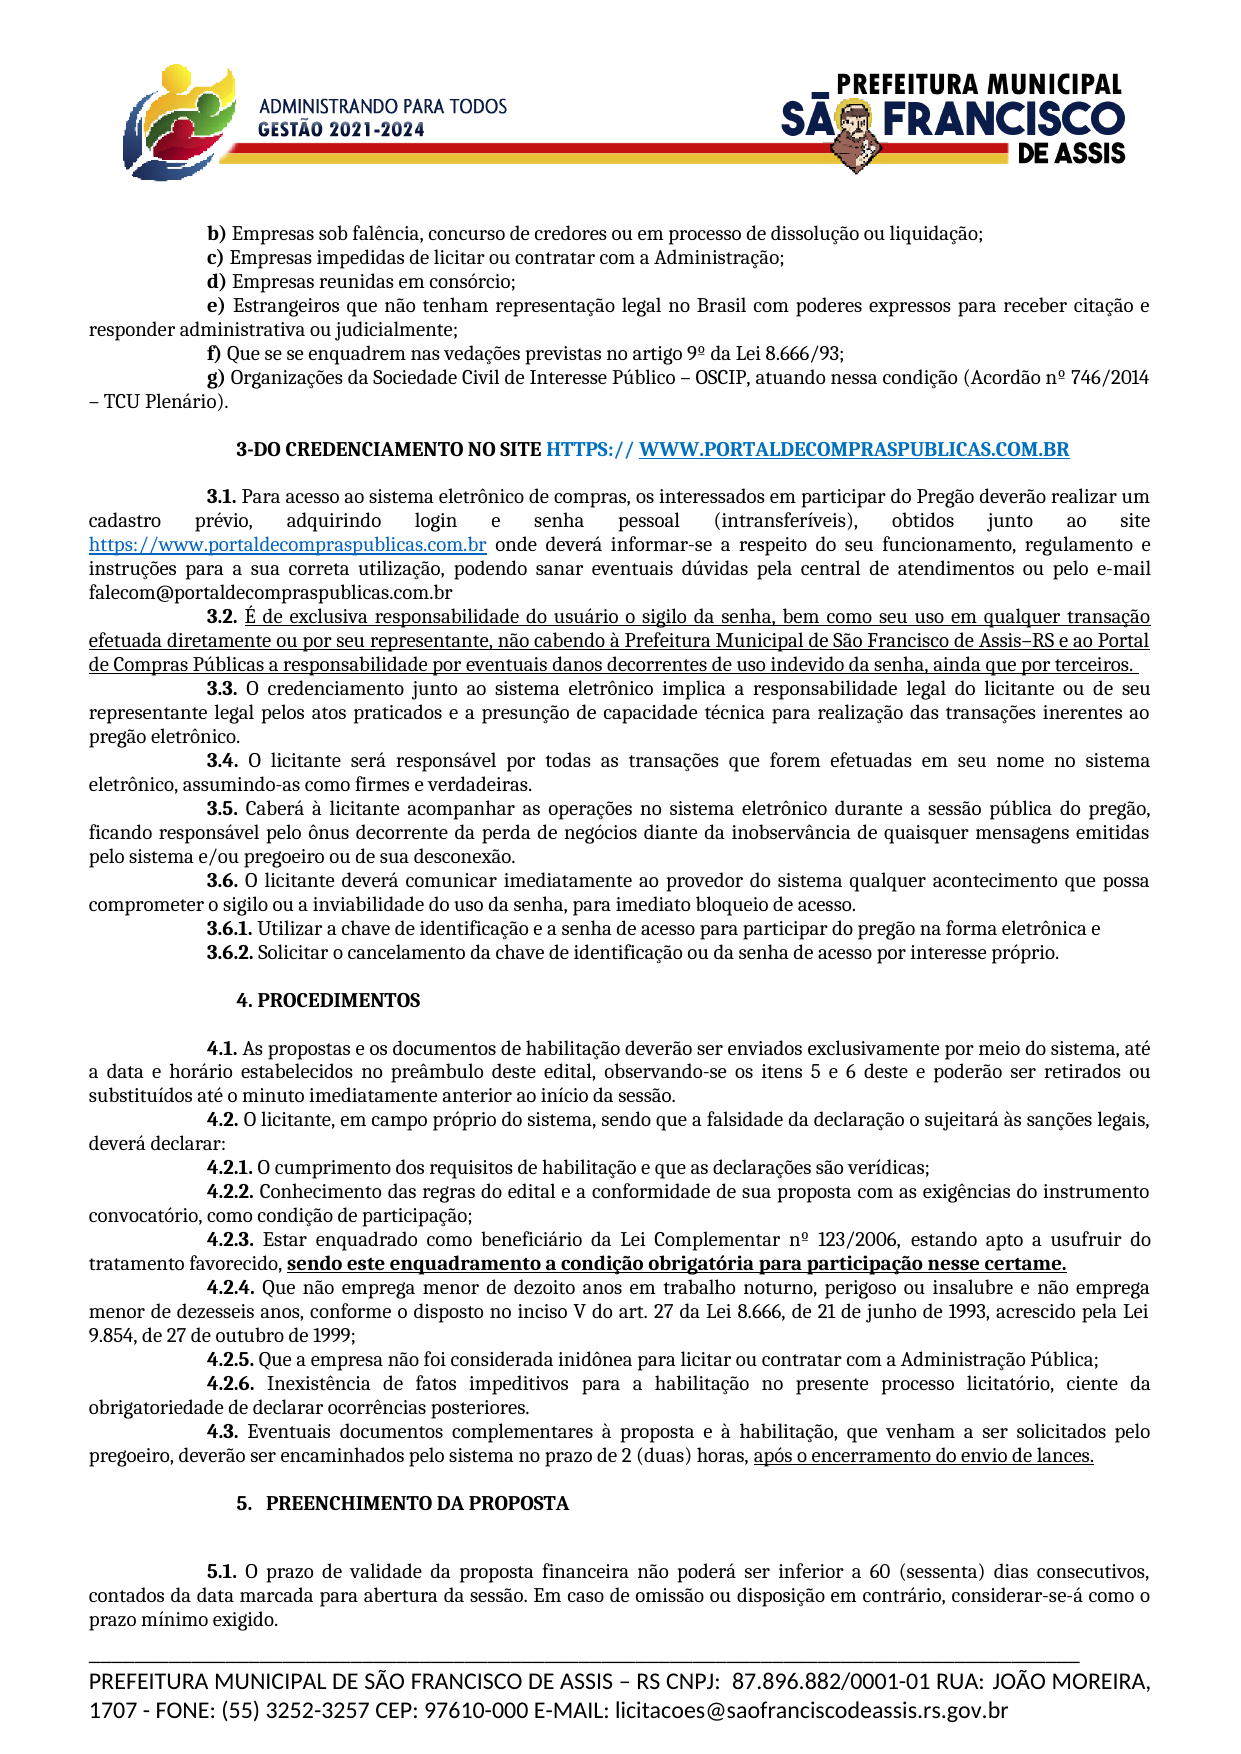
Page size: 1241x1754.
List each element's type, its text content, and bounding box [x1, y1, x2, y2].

text 3.6.1. Utilizar a chave de identificação e a senha de acesso para participar do pregão na forma eletrônica e [89, 916, 1152, 940]
text 4.2.3. Estar enquadrado como beneficiário da Lei Complementar nº 123/2006, estando apto a usufruir do tratamento favorecido, sendo este enquadramento a condição obrigatória para participação nesse certame. [89, 1228, 1152, 1276]
text 4.2.1. O cumprimento dos requisitos de habilitação e que as declarações são verídicas; [89, 1156, 1152, 1180]
text 3.5. Caberá à licitante acompanhar as operações no sistema eletrônico durante a sessão pública do pregão, ficando responsável pelo ônus decorrente da perda de negócios diante da inobservância de quaisquer mensagens emitidas pelo sistema e/ou pregoeiro ou de sua desconexão. [89, 797, 1152, 868]
text 4.2.5. Que a empresa não foi considerada inidônea para licitar ou contratar com a Administração Pública; [89, 1348, 1152, 1372]
text 3.2. É de exclusiva responsabilidade do usuário o sigilo da senha, bem como seu uso em qualquer transação efetuada diretamente ou por seu representante, não cabendo à Prefeitura Municipal de São Francisco de Assis–RS e ao Portal de Compras Públicas a responsabilidade por eventuais danos decorrentes de uso indevido da senha, ainda que por terceiros. [89, 605, 1152, 677]
text 4.2.2. Conhecimento das regras do edital e a conformidade de sua proposta com as exigências do instrumento convocatório, como condição de participação; [89, 1180, 1152, 1228]
text 4.1. As propostas e os documentos de habilitação deverão ser enviados exclusivamente por meio do sistema, até a data e horário estabelecidos no preâmbulo deste edital, observando-se os itens 5 e 6 deste e poderão ser retirados ou substituídos até o minuto imediatamente anterior ao início da sessão. [89, 1036, 1152, 1108]
text 5.1. O prazo de validade da proposta financeira não poderá ser inferior a 60 (sessenta) dias consecutivos, contados da data marcada para abertura da sessão. Em caso de omissão ou disposição em contrário, considerar-se-á como o prazo mínimo exigido. [89, 1560, 1152, 1632]
text d) Empresas reunidas em consórcio; [89, 269, 1152, 293]
text 4. PROCEDIMENTOS [89, 988, 1152, 1012]
text 5. PREENCHIMENTO DA PROPOSTA [89, 1491, 1152, 1515]
text e) Estrangeiros que não tenham representação legal no Brasil com poderes expressos para receber citação e responder administrativa ou judicialmente; [89, 293, 1152, 341]
text 3.4. O licitante será responsável por todas as transações que forem efetuadas em seu nome no sistema eletrônico, assumindo-as como firmes e verdadeiras. [89, 749, 1152, 797]
text 4.2.6. Inexistência de fatos impeditivos para a habilitação no presente processo licitatório, ciente da obrigatoriedade de declarar ocorrências posteriores. [89, 1372, 1152, 1419]
text 4.2. O licitante, em campo próprio do sistema, sendo que a falsidade da declaração o sujeitará às sanções legais, deverá declarar: [89, 1108, 1152, 1156]
text 3.1. Para acesso ao sistema eletrônico de compras, os interessados em participar do Pregão deverão realizar um cadastro prévio, adquirindo login e senha pessoal (intransferíveis), obtidos junto ao site https://www.portaldecompraspublicas.com.br onde deverá informar-se a respeito do seu funcionamento, regulamento e instruções para a sua correta utilização, podendo sanar eventuais dúvidas pela central de atendimentos ou pelo e-mail falecom@portaldecompraspublicas.com.br [89, 485, 1152, 605]
text b) Empresas sob falência, concurso de credores ou em processo de dissolução ou liquidação; [89, 222, 1152, 246]
text 4.3. Eventuais documentos complementares à proposta e à habilitação, que venham a ser solicitados pelo pregoeiro, deverão ser encaminhados pelo sistema no prazo de 2 (duas) horas, após o encerramento do envio de lances. [89, 1419, 1152, 1467]
text g) Organizações da Sociedade Civil de Interesse Público – OSCIP, atuando nessa condição (Acordão nº 746/2014 – TCU Plenário). [89, 365, 1152, 413]
text 3.6.2. Solicitar o cancelamento da chave de identificação ou da senha de acesso por interesse próprio. [89, 940, 1152, 964]
text 3.3. O credenciamento junto ao sistema eletrônico implica a responsabilidade legal do licitante ou de seu representante legal pelos atos praticados e a presunção de capacidade técnica para realização das transações inerentes ao pregão eletrônico. [89, 677, 1152, 749]
text c) Empresas impedidas de licitar ou contratar com a Administração; [89, 246, 1211, 269]
text 4.2.4. Que não emprega menor de dezoito anos em trabalho noturno, perigoso ou insalubre e não emprega menor de dezesseis anos, conforme o disposto no inciso V do art. 27 da Lei 8.666, de 21 de junho de 1993, acrescido pela Lei 9.854, de 27 de outubro de 1999; [89, 1276, 1152, 1348]
text 3.6. O licitante deverá comunicar imediatamente ao provedor do sistema qualquer acontecimento que possa comprometer o sigilo ou a inviabilidade do uso da senha, para imediato bloqueio de acesso. [89, 868, 1152, 916]
text f) Que se se enquadrem nas vedações previstas no artigo 9º da Lei 8.666/93; [89, 341, 1152, 365]
text 3-DO CREDENCIAMENTO NO SITE HTTPS:// WWW.PORTALDECOMPRASPUBLICAS.COM.BR [89, 437, 1152, 461]
